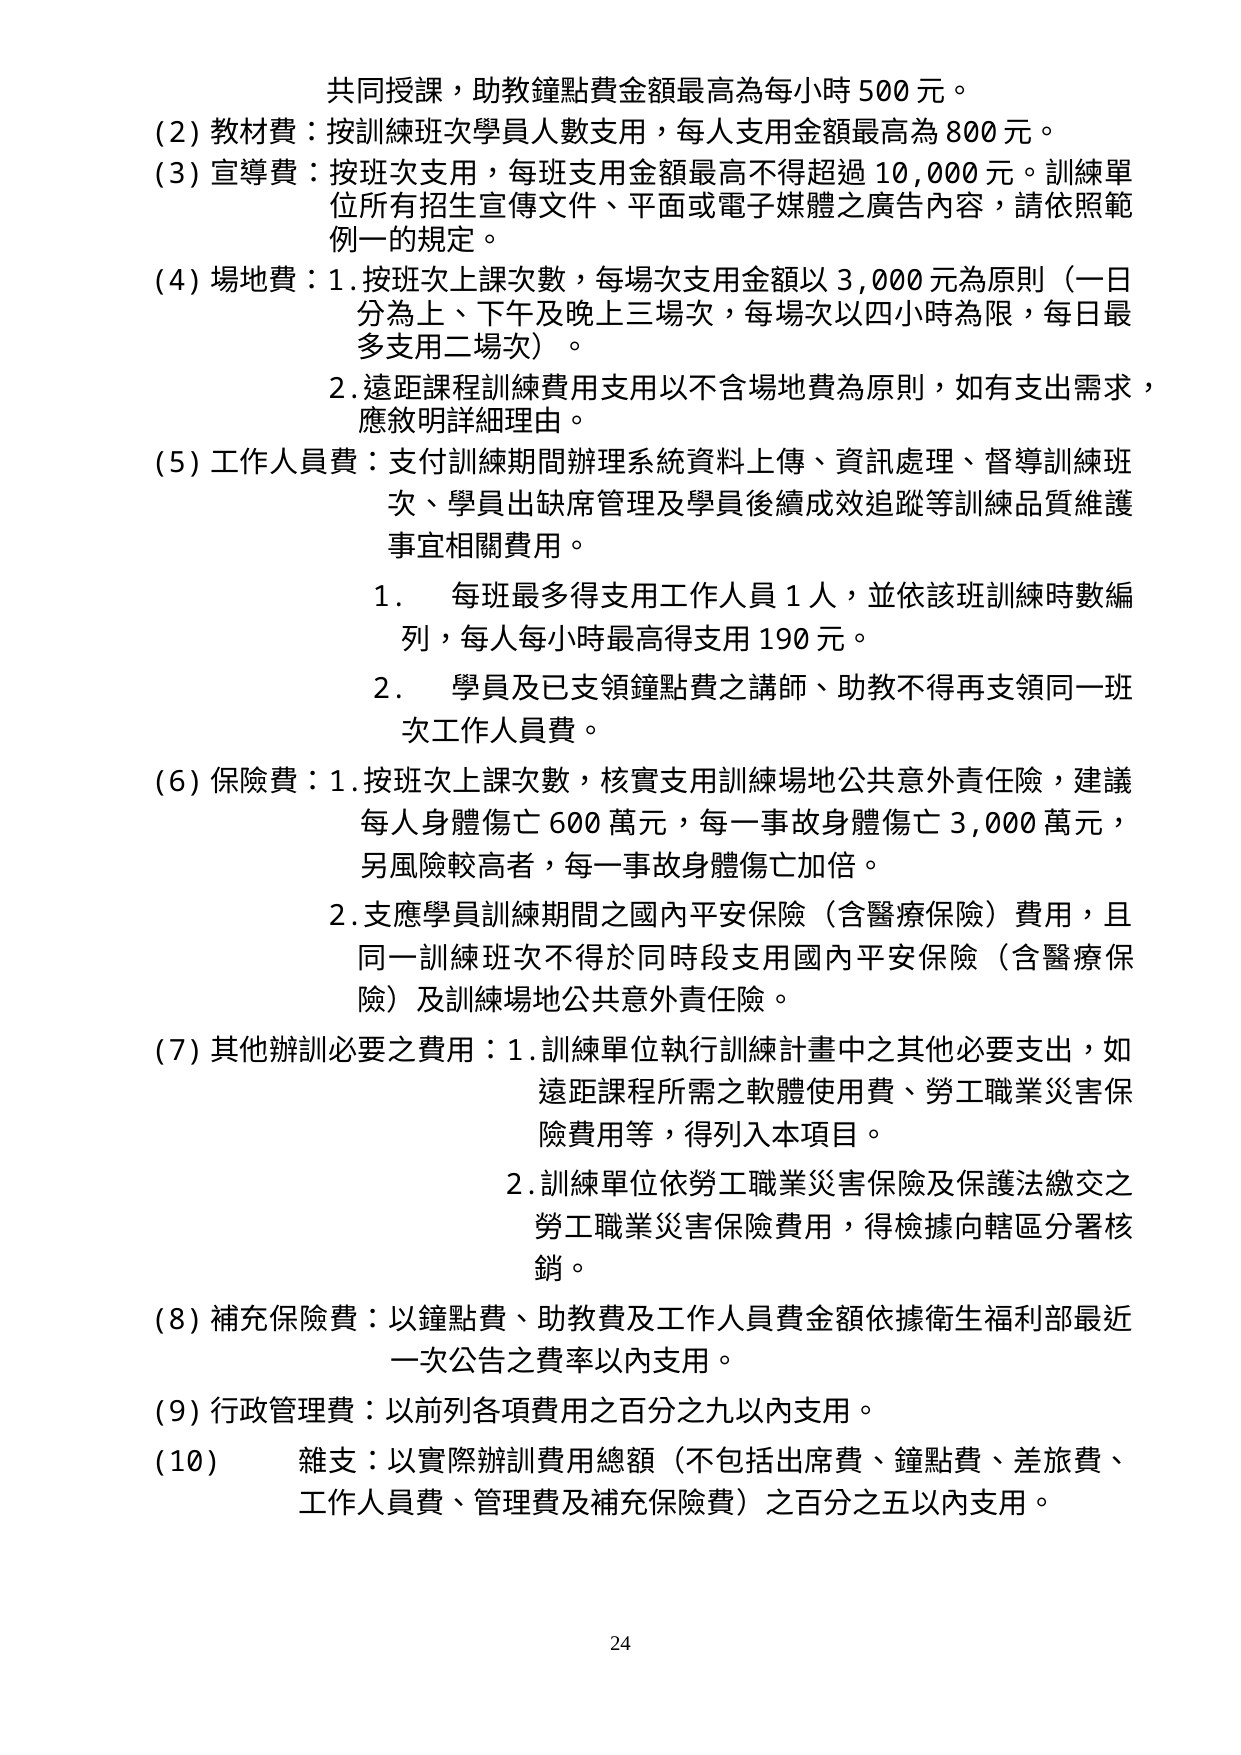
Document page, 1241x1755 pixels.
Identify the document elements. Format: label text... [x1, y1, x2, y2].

text 2.遠距課程訓練費用支用以不含場地費為原則，如有支出需求，應敘明詳細理由。 [328, 372, 1134, 438]
list 雜支：以實際辦訓費用總額（不包括出席費、鐘點費、差旅費、工作人員費、管理費及補充保險費）之百分之五以內支用。 [151, 1437, 1134, 1522]
list 保險費：1.按班次上課次數，核實支用訓練場地公共意外責任險，建議每人身體傷亡600萬元，每一事故身體傷亡3,000萬元，另風險較高者，每一事故身體傷亡加倍。 [151, 757, 1134, 884]
text 2.訓練單位依勞工職業災害保險及保護法繳交之勞工職業災害保險費用，得檢據向轄區分署核銷。 [505, 1161, 1134, 1288]
list 每班最多得支用工作人員1人，並依該班訓練時數編列，每人每小時最高得支用190元。 [372, 573, 1134, 658]
list 場地費：1.按班次上課次數，每場次支用金額以3,000元為原則（一日分為上、下午及晚上三場次，每場次以四小時為限，每日最多支用二場次）。 [151, 264, 1134, 364]
list 行政管理費：以前列各項費用之百分之九以內支用。 [151, 1387, 1134, 1430]
list 學員及已支領鐘點費之講師、助教不得再支領同一班次工作人員費。 [372, 665, 1134, 750]
list 補充保險費：以鐘點費、助教費及工作人員費金額依據衛生福利部最近一次公告之費率以內支用。 [151, 1295, 1134, 1380]
list 宣導費：按班次支用，每班支用金額最高不得超過10,000元。訓練單位所有招生宣傳文件、平面或電子媒體之廣告內容，請依照範例一的規定。 [151, 157, 1134, 257]
list 其他辦訓必要之費用：1.訓練單位執行訓練計畫中之其他必要支出，如遠距課程所需之軟體使用費、勞工職業災害保險費用等，得列入本項目。 [151, 1026, 1134, 1153]
list 工作人員費：支付訓練期間辦理系統資料上傳、資訊處理、督導訓練班次、學員出缺席管理及學員後續成效追蹤等訓練品質維護事宜相關費用。 [151, 438, 1134, 565]
text 2.支應學員訓練期間之國內平安保險（含醫療保險）費用，且同一訓練班次不得於同時段支用國內平安保險（含醫療保險）及訓練場地公共意外責任險。 [328, 892, 1134, 1019]
list 鐘點費：鐘點費支用於講師授課之酬勞，內聘講師最高每小時為1,000元，外聘講師最高每小時為2,000元。內聘講師定義：指具有該訓練單位有給職或無給職之董（理）事、監事、教職員、職員或會務（工作）人員身分者（不論有無給職或專職、兼職）。其他則為外聘講師。訓練單位應視術科需要考量是否規劃助教共同授課，助教鐘點費金額最高為每小時500元。 [151, 75, 1134, 108]
list 教材費：按訓練班次學員人數支用，每人支用金額最高為800元。 [151, 116, 1134, 149]
